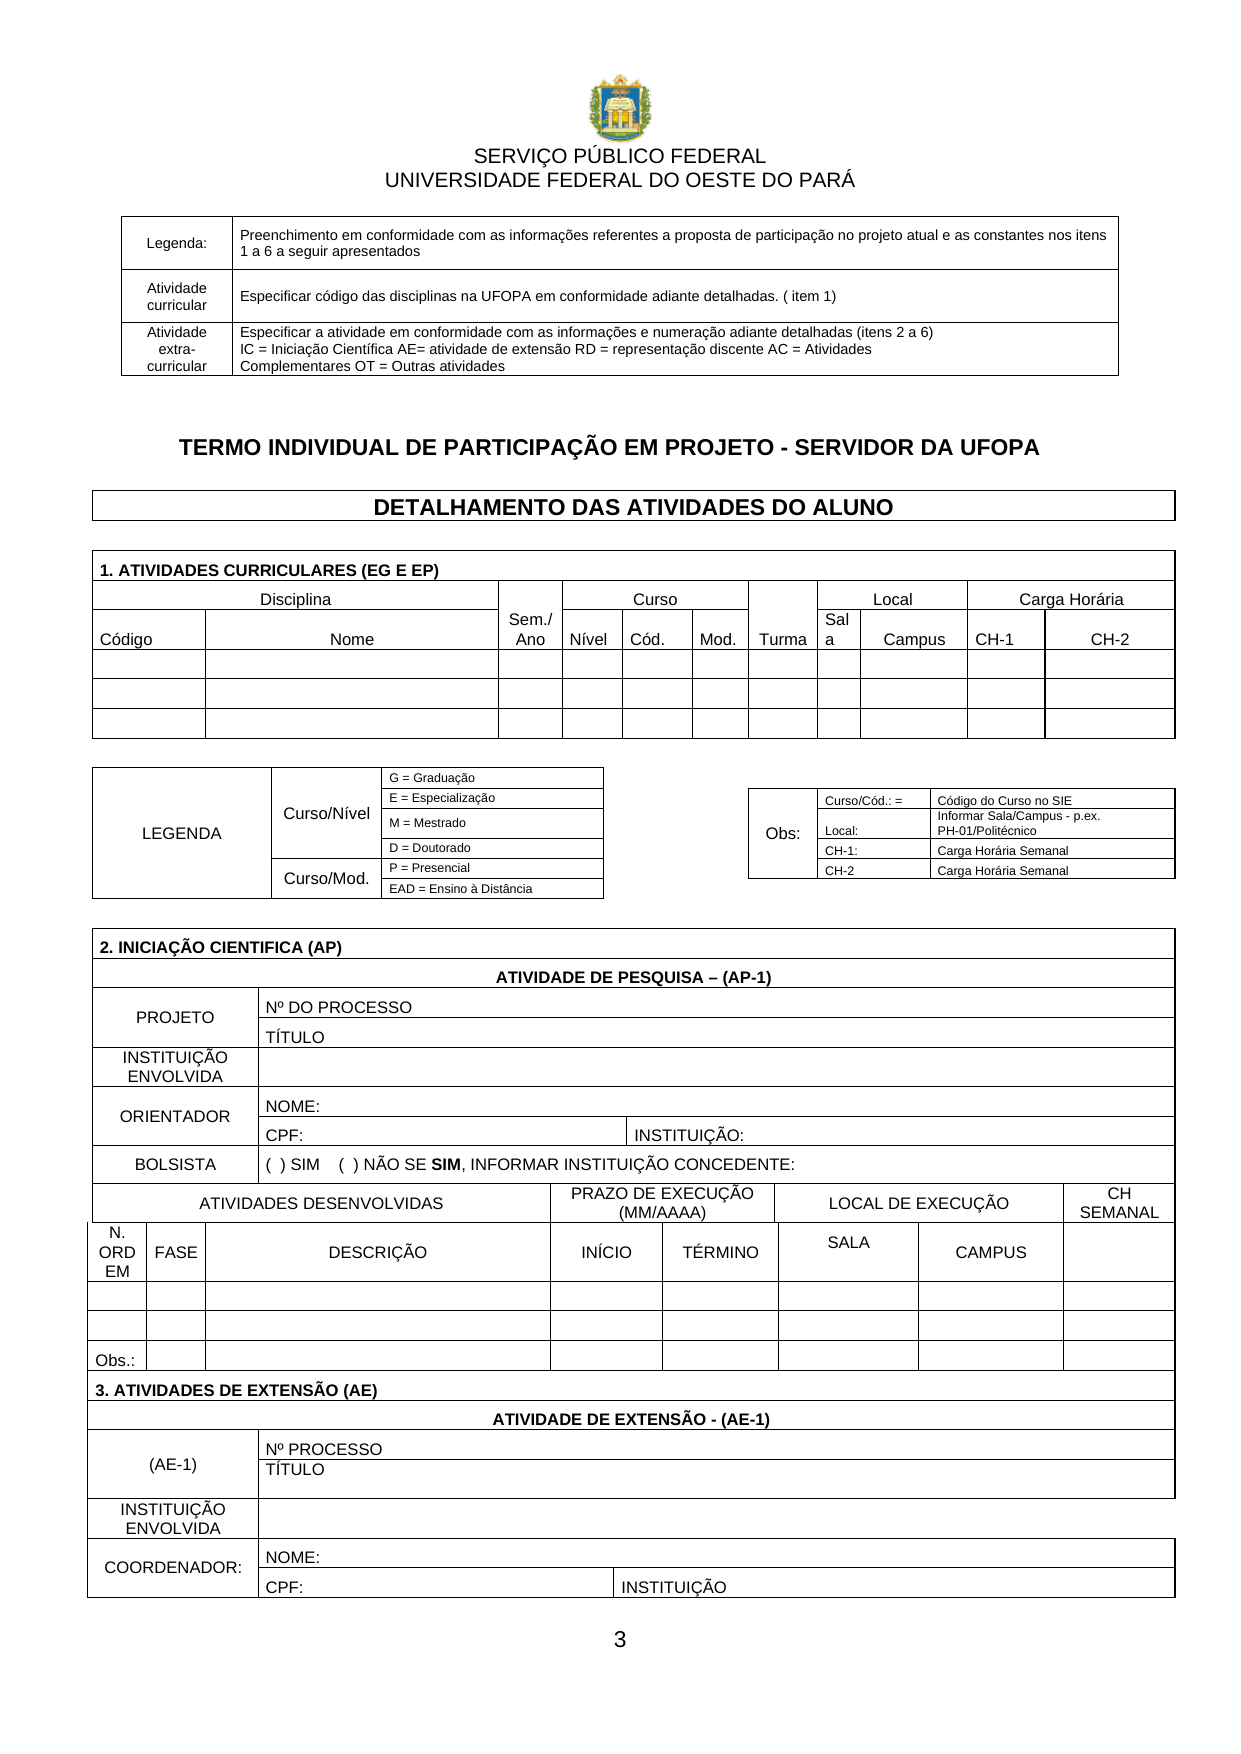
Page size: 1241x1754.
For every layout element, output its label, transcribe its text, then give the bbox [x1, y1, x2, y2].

table_cell [779, 1311, 918, 1340]
table_cell [1094, 898, 1153, 928]
table_cell [1153, 521, 1165, 550]
table_cell [842, 1048, 861, 1086]
table_cell [81, 1116, 88, 1145]
table_cell [1077, 1087, 1094, 1116]
table_cell [88, 580, 92, 609]
table_cell CH-1: [818, 839, 930, 858]
table_cell [515, 1117, 545, 1145]
table_cell [499, 650, 562, 678]
table_cell [88, 1017, 92, 1047]
table_cell [81, 788, 88, 808]
table_cell [499, 1430, 528, 1459]
table_cell Especificar a atividade em conformidade com as informações e numeração adiante detalhadas (itens 2 a 6) IC = Iniciação Científica AE= atividade de extensão RD = representação discente AC = Atividades Complementares OT = Outras atividades [233, 323, 1118, 375]
table_cell [671, 808, 748, 837]
table_cell [1077, 461, 1094, 490]
table_cell [861, 1087, 957, 1116]
table_cell [1007, 1371, 1101, 1399]
table_cell [1119, 1371, 1174, 1399]
table_cell [147, 1282, 205, 1310]
table_cell [499, 1048, 515, 1086]
table_cell [842, 1087, 861, 1116]
table_header [1127, 430, 1153, 461]
table_cell P = Presencial [382, 859, 603, 878]
table_cell [382, 899, 499, 928]
table_cell [88, 1047, 92, 1086]
table_cell [779, 898, 842, 928]
table_header TERMO INDIVIDUAL DE PARTICIPAÇÃO EM PROJETO - SERVIDOR DA UFOPA [92, 430, 1127, 461]
table_cell [81, 1047, 88, 1086]
table_cell [1000, 521, 1077, 550]
table_cell [93, 709, 205, 738]
table_cell [671, 858, 748, 878]
table_cell [604, 878, 671, 898]
table_cell [88, 767, 92, 787]
table_cell [88, 788, 92, 808]
table_cell [1094, 1018, 1174, 1047]
table_cell [147, 1341, 205, 1370]
table_cell [957, 1048, 979, 1086]
table_cell [1119, 1539, 1174, 1567]
table_cell [1101, 1430, 1119, 1459]
table_cell CH-2 [818, 859, 930, 878]
table_cell [636, 898, 700, 928]
table_cell [528, 1430, 614, 1459]
table_cell [81, 1498, 87, 1538]
table_cell [81, 490, 88, 520]
table_cell [930, 767, 968, 787]
table_cell [614, 1539, 1101, 1567]
table_cell [861, 650, 967, 678]
table_cell [979, 1117, 1077, 1145]
table_cell [779, 1087, 842, 1116]
table_cell [88, 609, 92, 648]
table_cell INÍCIO [551, 1223, 662, 1281]
table_cell DETALHAMENTO DAS ATIVIDADES DO ALUNO [93, 491, 1174, 520]
table_cell [663, 1341, 778, 1370]
table_cell [477, 1539, 499, 1567]
table_cell [515, 1048, 545, 1086]
table_cell ORIENTADOR [93, 1087, 258, 1145]
table_cell [271, 521, 287, 550]
table_cell [663, 1311, 778, 1340]
table_cell [81, 898, 88, 928]
table_cell [979, 1048, 1077, 1086]
table_cell [930, 988, 947, 1017]
table_cell [748, 879, 818, 898]
table_cell [779, 521, 842, 550]
table_cell [861, 1117, 957, 1145]
table_cell [88, 490, 92, 520]
table_cell [614, 1371, 783, 1399]
table_cell [499, 1568, 528, 1597]
table_cell [1077, 898, 1094, 928]
table_cell [1094, 1048, 1174, 1086]
table_cell [499, 1117, 515, 1145]
table_cell EAD = Ensino à Distância [382, 879, 603, 898]
table_cell [1045, 988, 1068, 1017]
table_cell [92, 461, 205, 490]
table_cell [499, 1282, 550, 1310]
table_cell INSTITUIÇÃO: [627, 1117, 842, 1145]
table_cell [81, 808, 88, 837]
table_cell Legenda: [122, 217, 232, 269]
table_cell [693, 650, 748, 678]
table_cell [604, 838, 671, 858]
table_cell [382, 1087, 499, 1116]
table_cell Curso/Cód.: = [818, 789, 930, 808]
table_cell [485, 988, 545, 1017]
table_cell COORDENADOR: [88, 1539, 258, 1597]
table_cell Local [818, 581, 967, 609]
table_cell [81, 1370, 87, 1399]
table_cell INSTITUIÇÃO ENVOLVIDA [88, 1499, 258, 1538]
table_cell [1119, 1568, 1174, 1597]
table_cell [749, 650, 817, 678]
table_cell [81, 520, 88, 550]
table_cell [919, 1311, 1063, 1340]
table_cell Campus [861, 610, 967, 648]
table_cell [693, 709, 748, 738]
table_cell [968, 767, 1045, 787]
table_cell [563, 709, 622, 738]
table_cell BOLSISTA [93, 1146, 258, 1183]
table_cell [88, 958, 92, 987]
table_cell [749, 679, 817, 708]
table_cell [382, 739, 499, 767]
table_cell ATIVIDADES DESENVOLVIDAS [93, 1184, 550, 1222]
table_cell [499, 899, 515, 928]
table_cell INSTITUIÇÃO [614, 1568, 1119, 1597]
table_cell [947, 879, 1045, 898]
table_cell [81, 1183, 88, 1222]
table_cell [979, 1018, 1077, 1047]
table_cell [1165, 461, 1175, 490]
table_cell Obs.: [88, 1341, 146, 1370]
table_cell [271, 899, 287, 928]
table_cell [979, 461, 1077, 490]
table_cell [528, 1568, 613, 1597]
table_cell TÍTULO [259, 1018, 499, 1047]
table_cell [671, 788, 748, 808]
table_header [81, 430, 88, 461]
table_cell [818, 679, 860, 708]
table_cell [545, 1117, 626, 1145]
table_cell E = Especialização [382, 789, 603, 808]
table_cell Código [93, 610, 205, 648]
table_cell [81, 1281, 87, 1310]
table_cell [88, 1116, 92, 1145]
table_cell [206, 1282, 252, 1310]
table_cell [671, 878, 748, 898]
table_cell CPF: [259, 1568, 358, 1597]
table_cell [81, 580, 88, 609]
table_cell NOME: [259, 1087, 382, 1116]
table_cell [671, 767, 748, 787]
table_cell [81, 987, 88, 1017]
table_cell Nº DO PROCESSO [259, 988, 485, 1017]
table_cell [868, 739, 930, 767]
table_cell Local: [818, 809, 930, 837]
table_cell [545, 461, 627, 490]
table_cell [868, 767, 930, 787]
table_cell Nível [563, 610, 622, 648]
table_cell [81, 1017, 88, 1047]
table_cell [974, 1430, 995, 1459]
table_cell [995, 1430, 1101, 1459]
table_cell [252, 1311, 358, 1340]
table_cell [957, 461, 979, 490]
table_cell [545, 1018, 627, 1047]
table_cell [88, 520, 92, 550]
table_cell 1. ATIVIDADES CURRICULARES (EG E EP) [93, 551, 1174, 579]
table_cell [81, 1310, 87, 1340]
table_cell PRAZO DE EXECUÇÃO (MM/AAAA) [551, 1184, 774, 1222]
table_cell [88, 461, 92, 490]
table_cell [92, 899, 205, 928]
table_cell [818, 767, 867, 787]
table_cell Especificar código das disciplinas na UFOPA em conformidade adiante detalhadas. ( item 1) [233, 270, 1118, 322]
table_cell [919, 1341, 1063, 1370]
table_cell [205, 899, 271, 928]
table_cell [818, 739, 867, 767]
table_cell TÉRMINO [663, 1223, 778, 1281]
table_cell [627, 521, 779, 550]
table_cell [784, 1371, 851, 1399]
table_header [1165, 430, 1175, 461]
table_cell [1119, 1430, 1174, 1459]
table_cell [88, 649, 92, 678]
table_cell LOCAL DE EXECUÇÃO [775, 1184, 1063, 1222]
table_cell [499, 461, 515, 490]
table_cell [1068, 988, 1174, 1017]
table_cell [515, 461, 545, 490]
table_cell [382, 1117, 499, 1145]
table_cell [1068, 739, 1175, 767]
table_cell [818, 988, 867, 1017]
table_cell Curso/Mod. [272, 859, 381, 898]
table_cell [594, 988, 748, 1017]
table_cell [81, 1222, 87, 1281]
table_cell [749, 709, 817, 738]
table_cell Carga Horária Semanal [931, 839, 1174, 858]
table_cell [957, 1018, 979, 1047]
table_cell [842, 521, 861, 550]
table_cell [947, 988, 1045, 1017]
table_cell [627, 1087, 779, 1116]
table_cell [88, 987, 92, 1017]
table_cell [623, 709, 692, 738]
table_cell [499, 1018, 515, 1047]
table_cell [563, 679, 622, 708]
table_cell [968, 679, 1044, 708]
table_cell [957, 1087, 979, 1116]
table_cell [861, 521, 957, 550]
table_cell [206, 1341, 252, 1370]
table_cell [1101, 1539, 1119, 1567]
table_cell [861, 709, 967, 738]
table_cell [930, 739, 968, 767]
table_cell [545, 1048, 627, 1086]
table_cell [861, 679, 967, 708]
table_cell [92, 739, 205, 767]
table_cell [93, 679, 205, 708]
table_cell [81, 708, 88, 738]
table_cell [1165, 521, 1175, 550]
table_cell [358, 1568, 477, 1597]
table_cell [288, 739, 382, 767]
table_cell [693, 679, 748, 708]
table_cell [499, 679, 562, 708]
table_cell CPF: [259, 1117, 382, 1145]
table_cell [81, 1538, 87, 1567]
table_cell [784, 1430, 851, 1459]
table_cell CH-2 [1046, 610, 1174, 648]
table_cell CH SEMANAL [1064, 1184, 1174, 1222]
table_cell [358, 1341, 477, 1370]
table_cell Curso/Nível [272, 768, 381, 858]
table_cell [1045, 739, 1068, 767]
table_header [88, 430, 92, 461]
table_cell [88, 1311, 146, 1340]
table_cell [861, 898, 957, 928]
table_cell Carga Horária Semanal [931, 859, 1174, 878]
table_cell [818, 650, 860, 678]
table_cell Preenchimento em conformidade com as informações referentes a proposta de participação no projeto atual e as constantes nos itens 1 a 6 a seguir apresentados [233, 217, 1118, 269]
table_cell Obs: [749, 789, 817, 878]
table_cell [88, 1183, 92, 1222]
table_cell [88, 838, 92, 858]
table_cell [81, 838, 88, 858]
table_cell [968, 709, 1044, 738]
table_cell [1046, 679, 1174, 708]
table_cell [515, 521, 545, 550]
table_cell [271, 461, 287, 490]
table_cell [81, 461, 88, 490]
table_cell [81, 958, 88, 987]
table_cell CH-1 [968, 610, 1044, 648]
table_cell [206, 1311, 252, 1340]
table_cell [663, 1282, 778, 1310]
table_cell [930, 879, 947, 898]
table_cell ATIVIDADE DE PESQUISA – (AP-1) [93, 959, 1174, 987]
table_cell Disciplina [93, 581, 498, 609]
table_cell [968, 739, 1045, 767]
table_cell [358, 1311, 477, 1340]
table_cell [477, 1430, 499, 1459]
table_cell [623, 650, 692, 678]
table_cell 3. ATIVIDADES DE EXTENSÃO (AE) [88, 1371, 477, 1399]
table_cell D = Doutorado [382, 839, 603, 858]
table_cell [851, 1371, 873, 1399]
table_cell [252, 1282, 358, 1310]
table_cell [515, 898, 636, 928]
table_cell [551, 1282, 662, 1310]
table_cell [88, 1282, 146, 1310]
table_cell Informar Sala/Campus - p.ex. PH-01/Politécnico [931, 809, 1174, 837]
table_cell [627, 1018, 779, 1047]
table_cell [1064, 1223, 1174, 1281]
table_cell [957, 898, 979, 928]
table_cell G = Graduação [382, 768, 603, 787]
table_cell [1165, 898, 1175, 928]
table_cell [1064, 1311, 1174, 1340]
table_cell CAMPUS [919, 1223, 1063, 1281]
table_cell [81, 678, 88, 708]
table_cell [81, 858, 88, 878]
table_cell Código do Curso no SIE [931, 789, 1174, 808]
table_cell [358, 1539, 477, 1567]
table_header [1153, 430, 1165, 461]
table_cell [919, 1282, 1063, 1310]
table_cell [1119, 1460, 1174, 1498]
table_cell [604, 808, 671, 837]
table_cell NOME: [259, 1539, 358, 1567]
table_cell FASE [147, 1223, 205, 1281]
table_cell [205, 461, 271, 490]
table_cell [499, 1311, 550, 1340]
table_cell TÍTULO [259, 1460, 1101, 1498]
table_cell [477, 1568, 499, 1597]
table_cell [545, 1087, 627, 1116]
table_cell [477, 1341, 499, 1370]
table_cell [88, 898, 92, 928]
table_cell [957, 521, 999, 550]
table_cell [748, 739, 818, 767]
table_cell [551, 1341, 662, 1370]
table_cell [205, 739, 271, 767]
table_cell [515, 1087, 545, 1116]
table_cell Cód. [623, 610, 692, 648]
table_cell [779, 1341, 918, 1370]
table_cell [92, 521, 205, 550]
table_cell [1094, 1117, 1174, 1145]
table_cell [288, 521, 382, 550]
table_cell [88, 928, 92, 957]
table_cell [88, 1086, 92, 1116]
table_cell [1077, 521, 1094, 550]
table_cell [81, 1340, 87, 1370]
table_cell [818, 709, 860, 738]
table_cell [81, 649, 88, 678]
table_cell [604, 739, 671, 767]
table_cell [259, 1048, 382, 1086]
table_cell Atividade extra-curricular [122, 323, 232, 375]
table_cell Nº PROCESSO [259, 1430, 477, 1459]
table_cell [88, 678, 92, 708]
table_cell [252, 1341, 358, 1370]
table_cell [1101, 1460, 1119, 1498]
table_cell [206, 679, 498, 708]
table_cell [88, 878, 92, 898]
table_cell [1068, 767, 1175, 787]
table_cell [382, 1048, 499, 1086]
table_cell [515, 1018, 545, 1047]
table_cell [974, 1371, 1007, 1399]
table_cell [88, 1145, 92, 1183]
table_cell [81, 609, 88, 648]
table_cell [206, 650, 498, 678]
table_cell [1101, 1371, 1119, 1399]
table_cell [861, 1048, 957, 1086]
table_cell Nome [206, 610, 498, 648]
table_cell [868, 879, 930, 898]
table_cell [499, 1539, 528, 1567]
table_cell [88, 858, 92, 878]
table_cell [499, 1371, 550, 1399]
table_cell [842, 1018, 861, 1047]
table_cell [861, 1018, 957, 1047]
table_cell Sala [818, 610, 860, 648]
table_cell [499, 1341, 550, 1370]
table_cell [1153, 898, 1165, 928]
table_cell [206, 709, 498, 738]
table_cell [88, 808, 92, 837]
table_cell Turma [749, 581, 817, 648]
table_cell [1064, 1341, 1174, 1370]
table_cell [1068, 879, 1175, 898]
table_cell ATIVIDADE DE EXTENSÃO - (AE-1) [88, 1401, 1174, 1429]
table_cell [81, 1567, 87, 1597]
table_cell PROJETO [93, 988, 258, 1047]
table_cell [477, 1282, 499, 1310]
table_cell [477, 1371, 499, 1399]
table_cell Curso [563, 581, 748, 609]
table_cell [499, 1087, 515, 1116]
table_cell [1046, 650, 1174, 678]
table_cell [671, 838, 748, 858]
table_cell [81, 878, 88, 898]
table_cell [88, 550, 92, 579]
table_cell [1045, 767, 1068, 787]
table_cell [627, 461, 779, 490]
table_cell LEGENDA [93, 768, 271, 898]
table_cell [779, 461, 842, 490]
table_cell [1064, 1282, 1174, 1310]
table_cell [205, 521, 271, 550]
table_cell [93, 650, 205, 678]
table_cell DESCRIÇÃO [206, 1223, 550, 1281]
table_cell [779, 1018, 842, 1047]
table_cell [1153, 461, 1165, 490]
table_cell [604, 788, 671, 808]
table_cell [382, 461, 499, 490]
table_cell [528, 1539, 614, 1567]
table_cell [288, 899, 382, 928]
table_cell [358, 1282, 477, 1310]
table_cell [81, 1400, 87, 1429]
table_cell [748, 767, 818, 787]
table_cell [818, 879, 867, 898]
table_cell [627, 1048, 779, 1086]
table_cell [868, 988, 930, 1017]
table_cell [545, 988, 594, 1017]
table_cell [979, 898, 1077, 928]
table_cell [477, 1311, 499, 1340]
table_cell [968, 650, 1044, 678]
table_cell [88, 738, 92, 767]
table_cell [81, 1145, 88, 1183]
table_cell [563, 650, 622, 678]
table_cell [957, 1117, 979, 1145]
table_cell [614, 1430, 783, 1459]
table_cell [271, 739, 287, 767]
table_cell [81, 1429, 87, 1459]
table_cell [499, 521, 515, 550]
table_cell SALA [779, 1223, 918, 1281]
table_cell [779, 1282, 918, 1310]
table_cell [700, 898, 779, 928]
table_cell [81, 738, 88, 767]
table_cell Mod. [693, 610, 748, 648]
table_cell [81, 550, 88, 579]
table_cell [259, 1499, 1175, 1538]
table_cell [1094, 521, 1153, 550]
table_cell [562, 739, 603, 767]
table_cell [861, 461, 957, 490]
table_cell [842, 1117, 861, 1145]
table_cell [499, 709, 562, 738]
table_cell [551, 1311, 662, 1340]
table_cell [1077, 1048, 1094, 1086]
table_cell [748, 988, 818, 1017]
table_cell ( ) SIM ( ) NÃO SE SIM, INFORMAR INSTITUIÇÃO CONCEDENTE: [259, 1146, 1174, 1183]
table_cell [604, 767, 671, 787]
table_cell [81, 767, 88, 787]
table_cell [1077, 1018, 1094, 1047]
table_cell Carga Horária [968, 581, 1174, 609]
table_cell [147, 1311, 205, 1340]
table_cell [88, 708, 92, 738]
table_cell [550, 1371, 614, 1399]
table_cell [81, 1459, 87, 1498]
table_cell [1094, 1087, 1174, 1116]
table_cell N. ORDEM [88, 1222, 146, 1281]
table_cell [851, 1430, 873, 1459]
table_cell [842, 461, 861, 490]
table_cell 2. INICIAÇÃO CIENTIFICA (AP) [93, 929, 1174, 957]
table_cell [842, 898, 861, 928]
table_cell [671, 739, 748, 767]
table_cell [623, 679, 692, 708]
table_cell [1046, 709, 1174, 738]
table_cell [545, 521, 627, 550]
table_cell [873, 1371, 974, 1399]
table_cell [81, 928, 88, 957]
table_cell Sem./Ano [499, 581, 562, 648]
table_cell [1077, 1117, 1094, 1145]
table_cell [288, 461, 382, 490]
table_cell [873, 1430, 974, 1459]
table_cell M = Mestrado [382, 809, 603, 837]
table_cell [779, 1048, 842, 1086]
table_cell [1094, 461, 1153, 490]
table_cell [81, 1086, 88, 1116]
table_cell [604, 858, 671, 878]
table_cell [499, 739, 562, 767]
table_cell [1045, 879, 1068, 898]
table_cell (AE-1) [88, 1430, 258, 1498]
table_cell INSTITUIÇÃO ENVOLVIDA [93, 1048, 258, 1086]
table_cell [979, 1087, 1077, 1116]
table_cell Atividade curricular [122, 270, 232, 322]
table_cell [382, 521, 499, 550]
